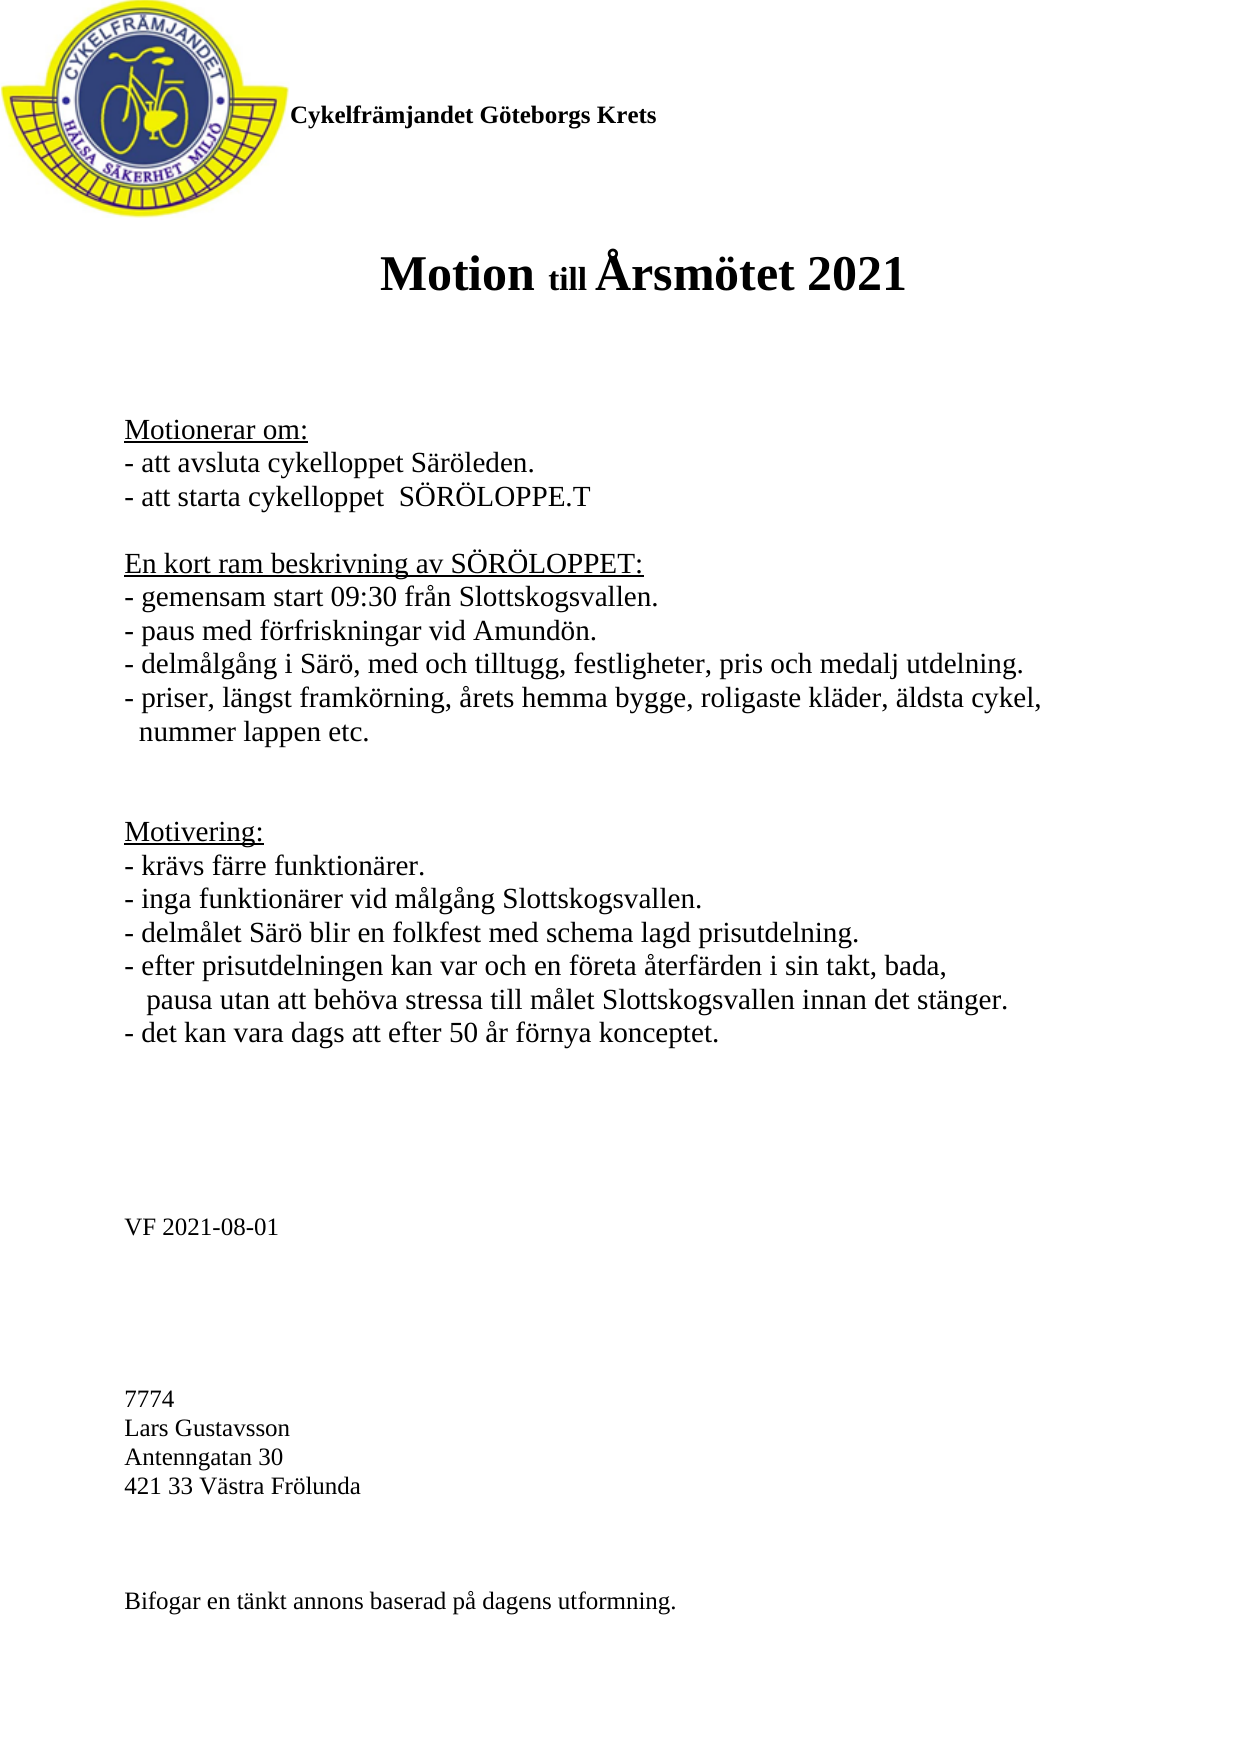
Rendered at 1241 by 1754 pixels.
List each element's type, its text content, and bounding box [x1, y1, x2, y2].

text - att avsluta cykelloppet Säröleden. [124, 445, 1163, 479]
text 7774 [124, 1384, 1163, 1413]
text - priser, längst framkörning, årets hemma bygge, roligaste kläder, äldsta cykel, [124, 680, 1163, 714]
text Motivering: [124, 814, 1163, 848]
text - delmålgång i Särö, med och tilltugg, festligheter, pris och medalj utdelning. [124, 647, 1163, 680]
text - gemensam start 09:30 från Slottskogsvallen. [124, 579, 1163, 613]
text Cykelfrämjandet Göteborgs Krets [290, 100, 1163, 129]
text 421 33 Västra Frölunda [124, 1471, 1163, 1499]
text - inga funktionärer vid målgång Slottskogsvallen. [124, 881, 1163, 915]
text Antenngatan 30 [124, 1442, 1163, 1471]
text - delmålet Särö blir en folkfest med schema lagd prisutdelning. [124, 915, 1163, 948]
picture [0, 0, 290, 218]
text Motion till Årsmötet 2021 [124, 244, 1163, 302]
text - paus med förfriskningar vid Amundön. [124, 613, 1163, 647]
text En kort ram beskrivning av SÖRÖLOPPET: [124, 546, 1163, 579]
text - det kan vara dags att efter 50 år förnya konceptet. [124, 1016, 1163, 1049]
text - att starta cykelloppet SÖRÖLOPPE.T [124, 479, 1163, 512]
text - krävs färre funktionärer. [124, 848, 1163, 881]
text nummer lappen etc. [124, 714, 1163, 747]
text Motionerar om: [124, 412, 1163, 445]
text - efter prisutdelningen kan var och en företa återfärden i sin takt, bada, [124, 948, 1163, 982]
text Lars Gustavsson [124, 1413, 1163, 1442]
text Bifogar en tänkt annons baserad på dagens utformning. [124, 1586, 1163, 1614]
text VF 2021-08-01 [124, 1212, 1163, 1241]
text pausa utan att behöva stressa till målet Slottskogsvallen innan det stänger. [124, 982, 1163, 1016]
